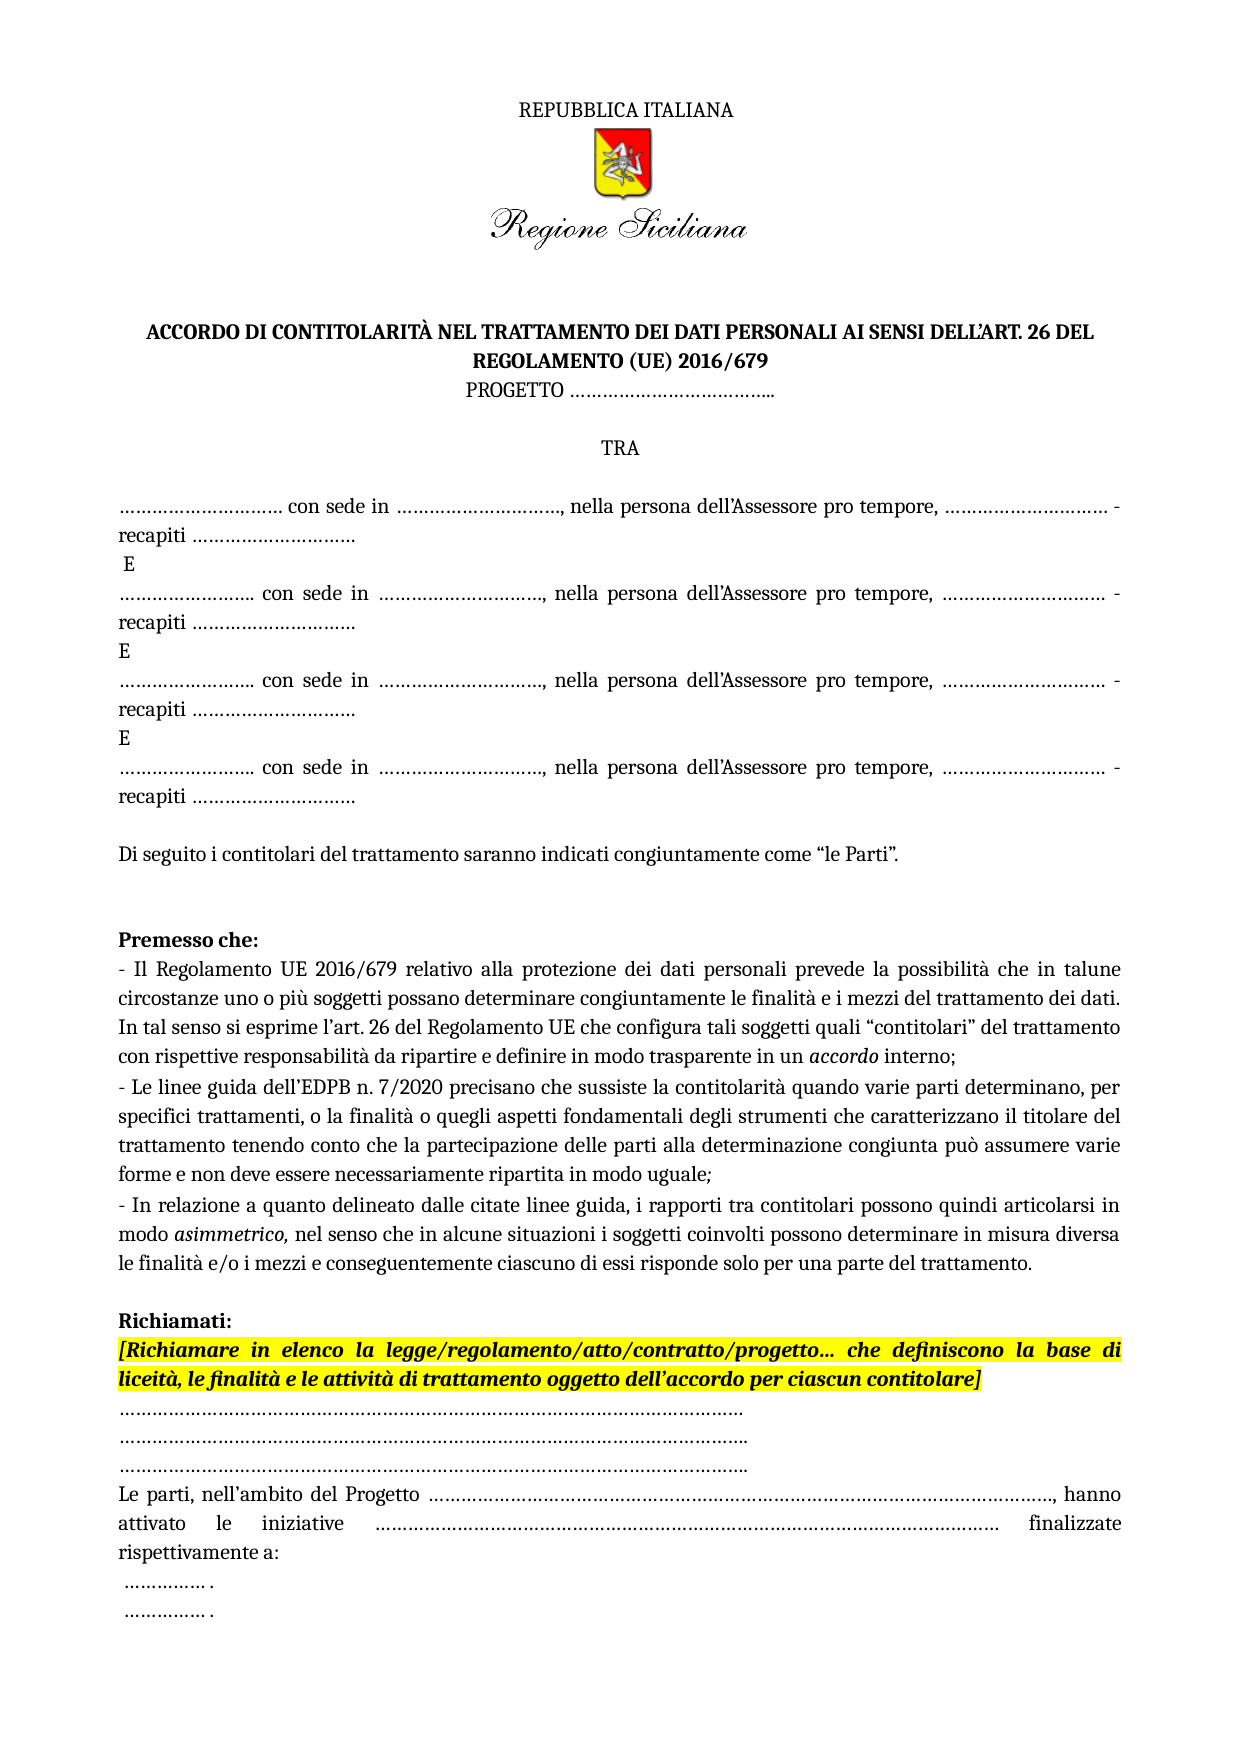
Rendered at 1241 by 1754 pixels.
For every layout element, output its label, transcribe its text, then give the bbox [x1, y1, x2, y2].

text - Il Regolamento UE 2016/679 relativo alla protezione dei dati personali prevede la possibilità che in talune circostanze uno o più soggetti possano determinare congiuntamente le finalità e i mezzi del trattamento dei dati. In tal senso si esprime l’art. 26 del Regolamento UE che configura tali soggetti quali “contitolari” del trattamento con rispettive responsabilità da ripartire e definire in modo trasparente in un accordo interno; [118, 957, 1122, 1069]
text ……………………………………………………………………………………………………. [118, 1453, 1122, 1478]
text E [118, 725, 1122, 751]
text TRA [118, 436, 1122, 461]
text …………………………………………………………………………………………………… [118, 1395, 1122, 1420]
text E [118, 552, 1122, 577]
text ……………………. con sede in …………………………, nella persona dell’Assessore pro tempore, ………………………… - recapiti ………………………… [118, 581, 1122, 635]
picture [593, 127, 653, 201]
text E [118, 638, 1122, 664]
text Richiamati: [118, 1308, 1122, 1333]
text - Le linee guida dell’EDPB n. 7/2020 precisano che sussiste la contitolarità quando varie parti determinano, per specifici trattamenti, o la finalità o quegli aspetti fondamentali degli strumenti che caratterizzano il titolare del trattamento tenendo conto che la partecipazione delle parti alla determinazione congiunta può assumere varie forme e non deve essere necessariamente ripartita in modo uguale; [118, 1075, 1122, 1187]
text ……………………. con sede in …………………………, nella persona dell’Assessore pro tempore, ………………………… - recapiti ………………………… [118, 754, 1122, 808]
text PROGETTO ……………………………….. [118, 378, 1122, 403]
text ………………………… con sede in …………………………, nella persona dell’Assessore pro tempore, ………………………… - recapiti ………………………… [118, 494, 1122, 548]
subtitle ACCORDO DI CONTITOLARITÀ NEL TRATTAMENTO DEI DATI PERSONALI AI SENSI DELL’ART. 26 DEL REGOLAMENTO (UE) 2016/679 [118, 320, 1122, 374]
text - In relazione a quanto delineato dalle citate linee guida, i rapporti tra contitolari possono quindi articolarsi in modo asimmetrico, nel senso che in alcune situazioni i soggetti coinvolti possono determinare in misura diversa le finalità e/o i mezzi e conseguentemente ciascuno di essi risponde solo per una parte del trattamento. [118, 1192, 1122, 1276]
text ……………………………………………………………………………………………………. [118, 1424, 1122, 1449]
text Di seguito i contitolari del trattamento saranno indicati congiuntamente come “le Parti”. [118, 841, 1122, 866]
text …………… . [118, 1569, 1122, 1594]
text REPUBBLICA ITALIANA [124, 98, 1128, 123]
text Premesso che: [118, 928, 1122, 953]
text …………… . [118, 1598, 1122, 1623]
text ……………………. con sede in …………………………, nella persona dell’Assessore pro tempore, ………………………… - recapiti ………………………… [118, 667, 1122, 722]
text Le parti, nell’ambito del Progetto ……………………………………………………………………………………………………, hanno attivato le iniziative …………………………………………………………………………………………………… finalizzate rispettivamente a: [118, 1482, 1122, 1565]
text [Richiamare in elenco la legge/regolamento/atto/contratto/progetto… che definiscono la base di liceità, le finalità e le attività di trattamento oggetto dell’accordo per ciascun contitolare] [118, 1337, 1122, 1391]
picture [486, 208, 748, 250]
